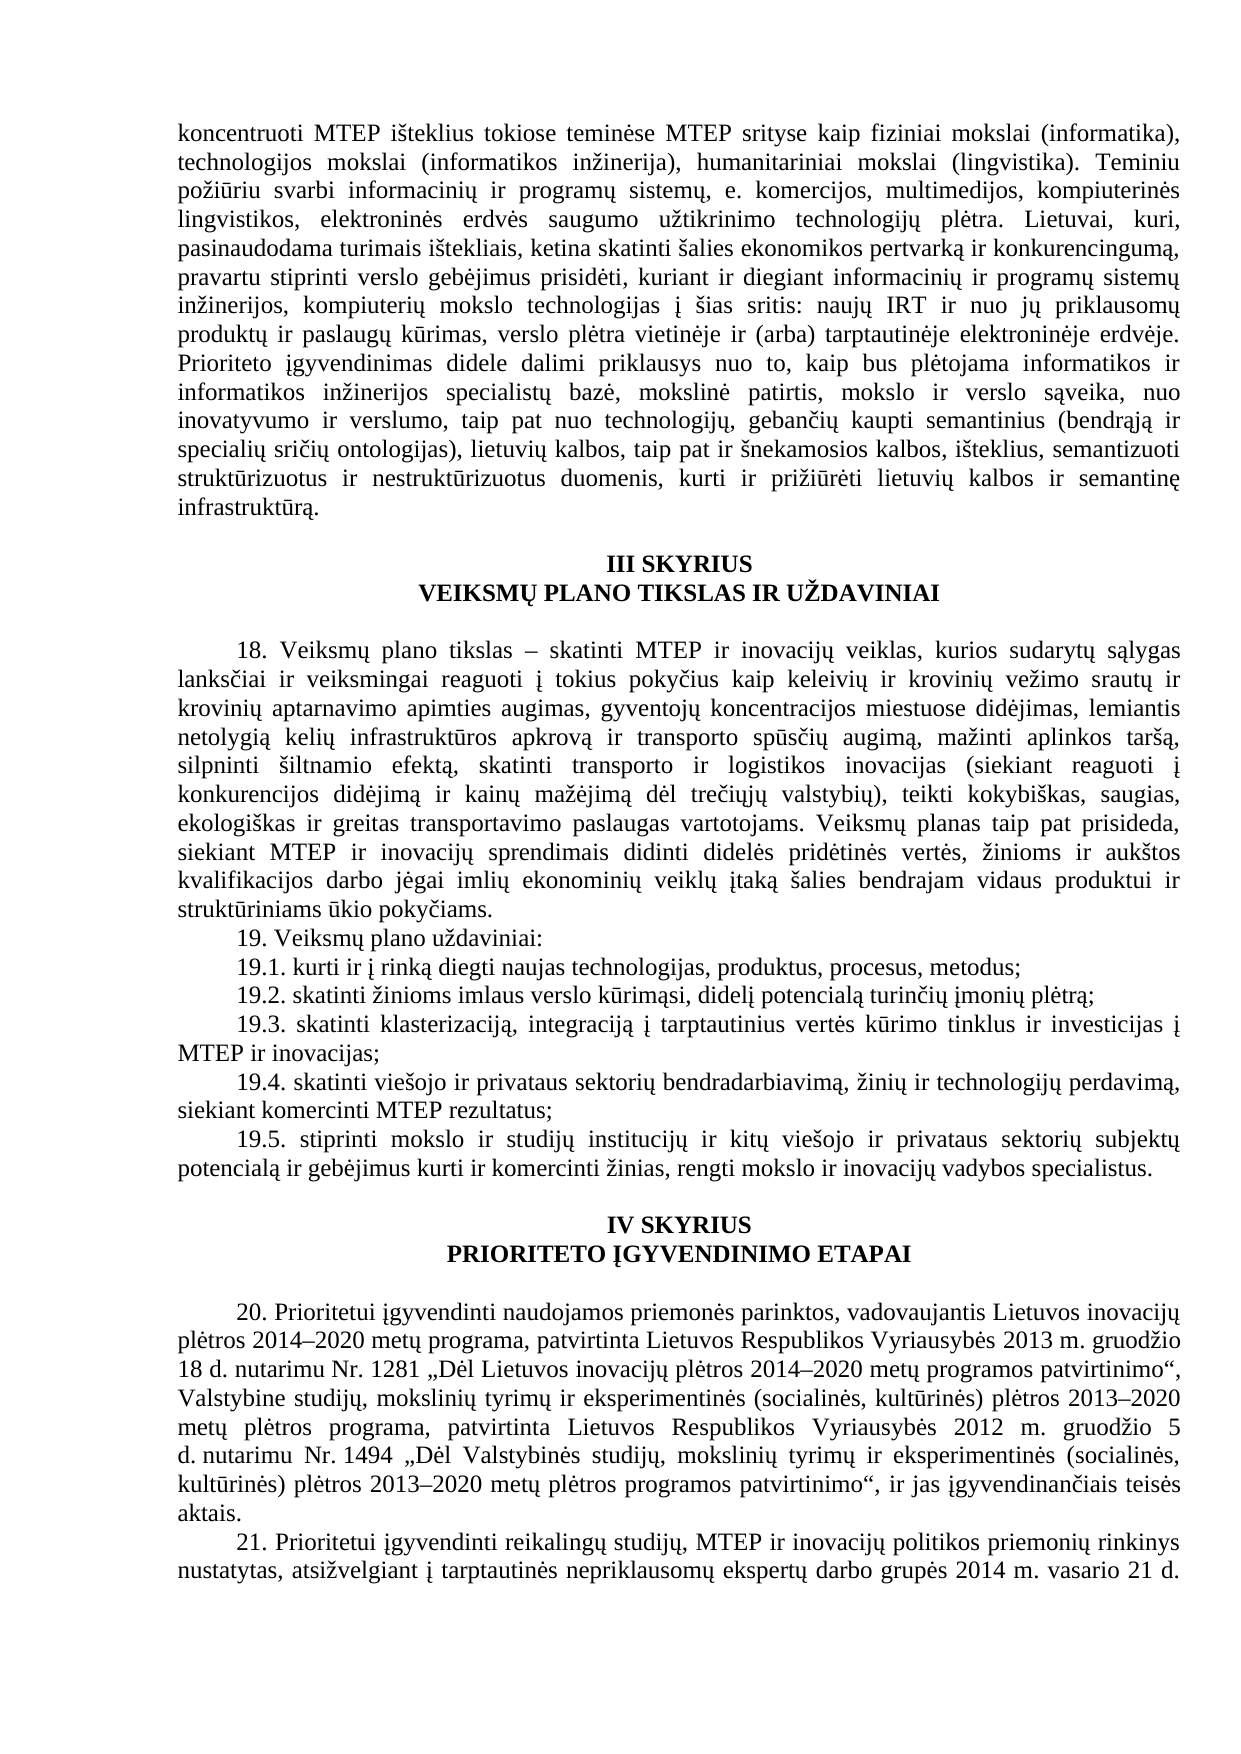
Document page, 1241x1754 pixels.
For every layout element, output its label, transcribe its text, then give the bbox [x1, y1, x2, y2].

text 19.3. skatinti klasterizaciją, integraciją į tarptautinius vertės kūrimo tinklus ir investicijas į MTEP ir inovacijas; [177, 1009, 1181, 1067]
text 19.2. skatinti žinioms imlaus verslo kūrimąsi, didelį potencialą turinčių įmonių plėtrą; [177, 981, 1181, 1009]
text 19.4. skatinti viešojo ir privataus sektorių bendradarbiavimą, žinių ir technologijų perdavimą, siekiant komercinti MTEP rezultatus; [177, 1067, 1181, 1124]
text 21. Prioritetui įgyvendinti reikalingų studijų, MTEP ir inovacijų politikos priemonių rinkinys nustatytas, atsižvelgiant į tarptautinės nepriklausomų ekspertų darbo grupės 2014 m. vasario 21 d. [177, 1527, 1181, 1584]
text 19.1. kurti ir į rinką diegti naujas technologijas, produktus, procesus, metodus; [177, 952, 1181, 981]
text VEIKSMŲ PLANO TIKSLAS IR UŽDAVINIAI [177, 578, 1181, 607]
text PRIORITETO ĮGYVENDINIMO ETAPAI [177, 1239, 1181, 1268]
text 19.5. stiprinti mokslo ir studijų institucijų ir kitų viešojo ir privataus sektorių subjektų potencialą ir gebėjimus kurti ir komercinti žinias, rengti mokslo ir inovacijų vadybos specialistus. [177, 1124, 1181, 1182]
text IV SKYRIUS [177, 1211, 1181, 1239]
text III SKYRIUS [177, 549, 1181, 578]
text koncentruoti MTEP išteklius tokiose teminėse MTEP srityse kaip fiziniai mokslai (informatika), technologijos mokslai (informatikos inžinerija), humanitariniai mokslai (lingvistika). Teminiu požiūriu svarbi informacinių ir programų sistemų, e. komercijos, multimedijos, kompiuterinės lingvistikos, elektroninės erdvės saugumo užtikrinimo technologijų plėtra. Lietuvai, kuri, pasinaudodama turimais ištekliais, ketina skatinti šalies ekonomikos pertvarką ir konkurencingumą, pravartu stiprinti verslo gebėjimus prisidėti, kuriant ir diegiant informacinių ir programų sistemų inžinerijos, kompiuterių mokslo technologijas į šias sritis: naujų IRT ir nuo jų priklausomų produktų ir paslaugų kūrimas, verslo plėtra vietinėje ir (arba) tarptautinėje elektroninėje erdvėje. Prioriteto įgyvendinimas didele dalimi priklausys nuo to, kaip bus plėtojama informatikos ir informatikos inžinerijos specialistų bazė, mokslinė patirtis, mokslo ir verslo sąveika, nuo inovatyvumo ir verslumo, taip pat nuo technologijų, gebančių kaupti semantinius (bendrąją ir specialių sričių ontologijas), lietuvių kalbos, taip pat ir šnekamosios kalbos, išteklius, semantizuoti struktūrizuotus ir nestruktūrizuotus duomenis, kurti ir prižiūrėti lietuvių kalbos ir semantinę infrastruktūrą. [177, 118, 1181, 521]
text 19. Veiksmų plano uždaviniai: [177, 923, 1181, 952]
text 20. Prioritetui įgyvendinti naudojamos priemonės parinktos, vadovaujantis Lietuvos inovacijų plėtros 2014–2020 metų programa, patvirtinta Lietuvos Respublikos Vyriausybės 2013 m. gruodžio 18 d. nutarimu Nr. 1281 „Dėl Lietuvos inovacijų plėtros 2014–2020 metų programos patvirtinimo“, Valstybine studijų, mokslinių tyrimų ir eksperimentinės (socialinės, kultūrinės) plėtros 2013–2020 metų plėtros programa, patvirtinta Lietuvos Respublikos Vyriausybės 2012 m. gruodžio 5 d. nutarimu Nr. 1494 „Dėl Valstybinės studijų, mokslinių tyrimų ir eksperimentinės (socialinės, kultūrinės) plėtros 2013–2020 metų plėtros programos patvirtinimo“, ir jas įgyvendinančiais teisės aktais. [177, 1297, 1181, 1527]
text 18. Veiksmų plano tikslas – skatinti MTEP ir inovacijų veiklas, kurios sudarytų sąlygas lanksčiai ir veiksmingai reaguoti į tokius pokyčius kaip keleivių ir krovinių vežimo srautų ir krovinių aptarnavimo apimties augimas, gyventojų koncentracijos miestuose didėjimas, lemiantis netolygią kelių infrastruktūros apkrovą ir transporto spūsčių augimą, mažinti aplinkos taršą, silpninti šiltnamio efektą, skatinti transporto ir logistikos inovacijas (siekiant reaguoti į konkurencijos didėjimą ir kainų mažėjimą dėl trečiųjų valstybių), teikti kokybiškas, saugias, ekologiškas ir greitas transportavimo paslaugas vartotojams. Veiksmų planas taip pat prisideda, siekiant MTEP ir inovacijų sprendimais didinti didelės pridėtinės vertės, žinioms ir aukštos kvalifikacijos darbo jėgai imlių ekonominių veiklų įtaką šalies bendrajam vidaus produktui ir struktūriniams ūkio pokyčiams. [177, 636, 1181, 923]
